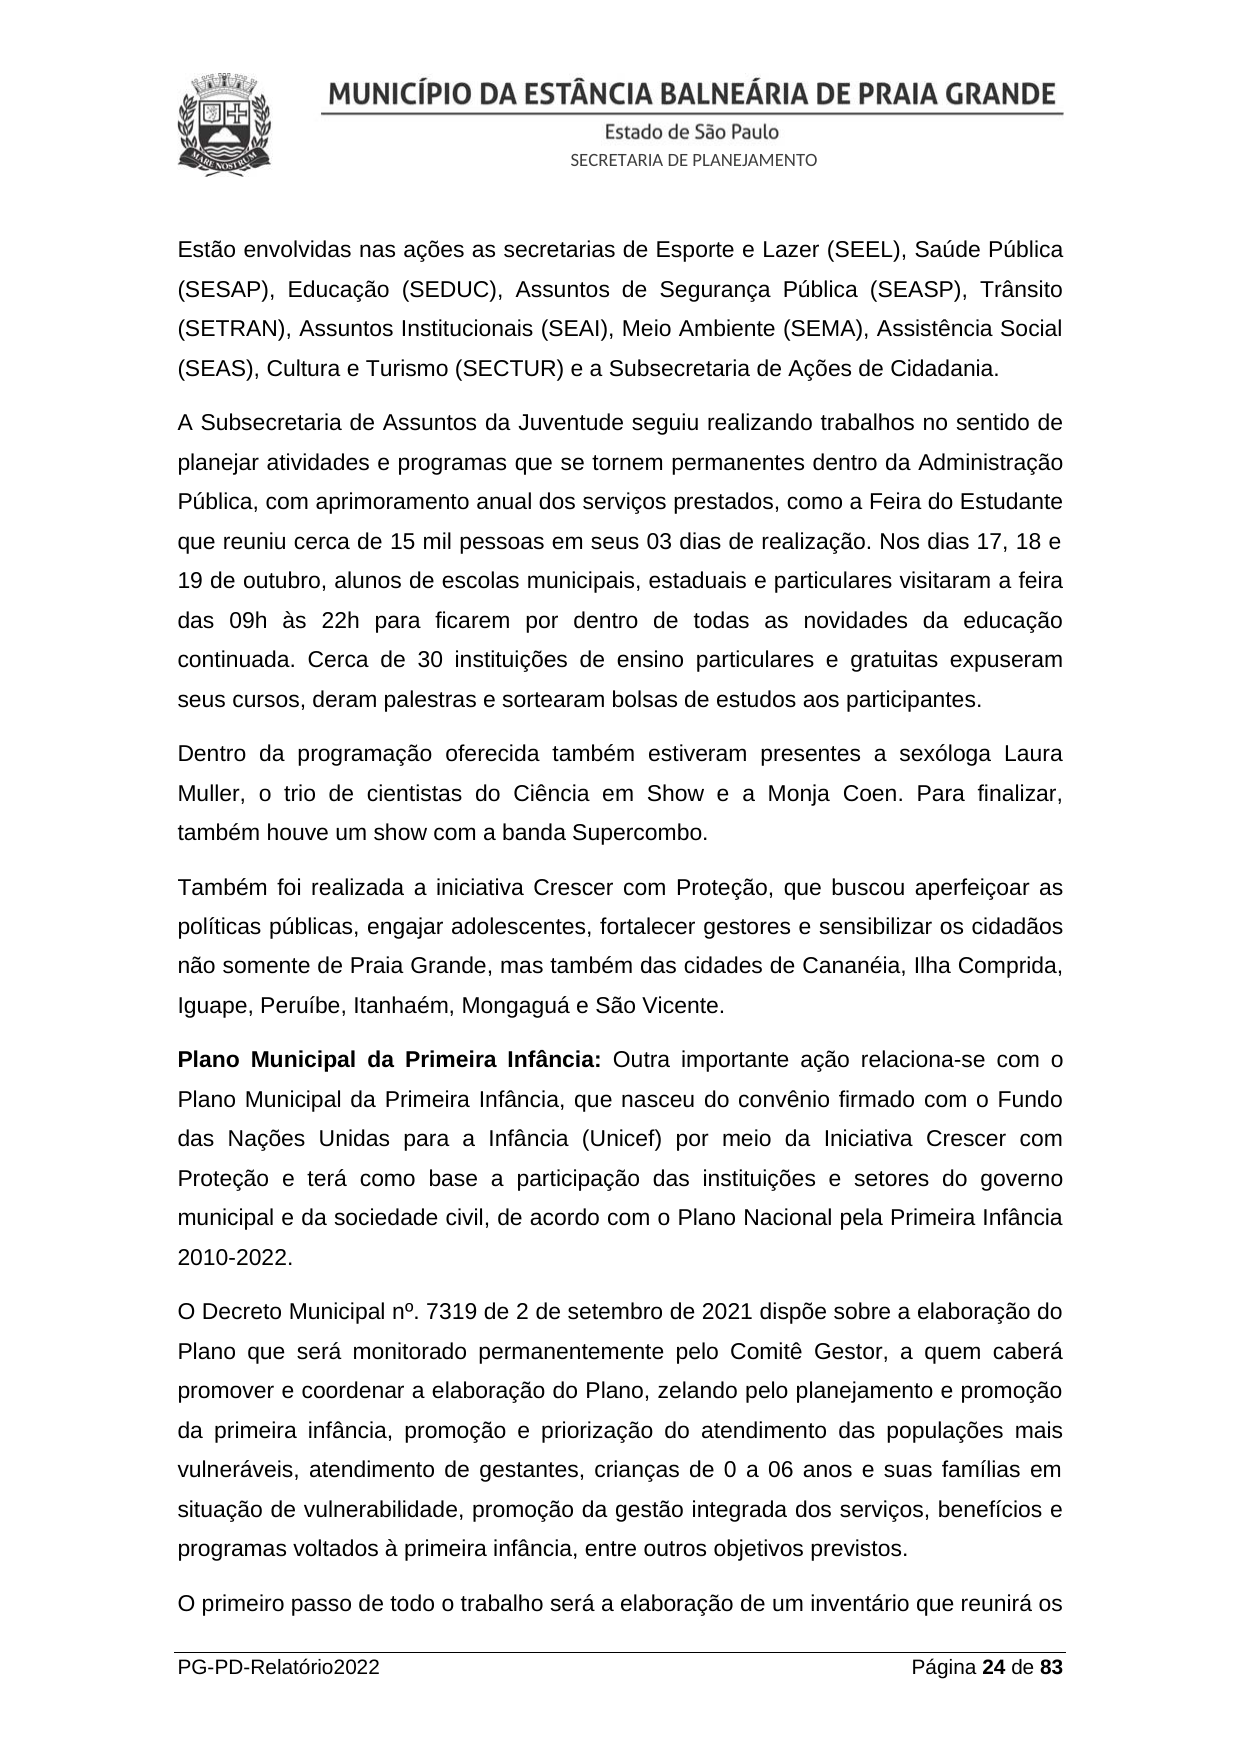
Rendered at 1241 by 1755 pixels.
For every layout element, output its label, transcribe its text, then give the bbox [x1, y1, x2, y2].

text Também foi realizada a iniciativa Crescer com Proteção, que buscou aperfeiçoar as políticas públicas, engajar adolescentes, fortalecer gestores e sensibilizar os cidadãos não somente de Praia Grande, mas também das cidades de Cananéia, Ilha Comprida, Iguape, Peruíbe, Itanhaém, Mongaguá e São Vicente. [177, 873, 1063, 1018]
text O primeiro passo de todo o trabalho será a elaboração de um inventário que reunirá os [177, 1589, 1063, 1616]
text A Subsecretaria de Assuntos da Juventude seguiu realizando trabalhos no sentido de planejar atividades e programas que se tornem permanentes dentro da Administração Pública, com aprimoramento anual dos serviços prestados, como a Feira do Estudante que reuniu cerca de 15 mil pessoas em seus 03 dias de realização. Nos dias 17, 18 e 19 de outubro, alunos de escolas municipais, estaduais e particulares visitaram a feira das 09h às 22h para ficarem por dentro de todas as novidades da educação continuada. Cerca de 30 instituições de ensino particulares e gratuitas expuseram seus cursos, deram palestras e sortearam bolsas de estudos aos participantes. [177, 409, 1063, 712]
text Estão envolvidas nas ações as secretarias de Esporte e Lazer (SEEL), Saúde Pública (SESAP), Educação (SEDUC), Assuntos de Segurança Pública (SEASP), Trânsito (SETRAN), Assuntos Institucionais (SEAI), Meio Ambiente (SEMA), Assistência Social (SEAS), Cultura e Turismo (SECTUR) e a Subsecretaria de Ações de Cidadania. [177, 236, 1063, 381]
text Plano Municipal da Primeira Infância: Outra importante ação relaciona-se com o Plano Municipal da Primeira Infância, que nasceu do convênio firmado com o Fundo das Nações Unidas para a Infância (Unicef) por meio da Iniciativa Crescer com Proteção e terá como base a participação das instituições e setores do governo municipal e da sociedade civil, de acordo com o Plano Nacional pela Primeira Infância 2010-2022. [177, 1046, 1063, 1270]
text Dentro da programação oferecida também estiveram presentes a sexóloga Laura Muller, o trio de cientistas do Ciência em Show e a Monja Coen. Para finalizar, também houve um show com a banda Supercombo. [177, 740, 1063, 845]
text O Decreto Municipal nº. 7319 de 2 de setembro de 2021 dispõe sobre a elaboração do Plano que será monitorado permanentemente pelo Comitê Gestor, a quem caberá promover e coordenar a elaboração do Plano, zelando pelo planejamento e promoção da primeira infância, promoção e priorização do atendimento das populações mais vulneráveis, atendimento de gestantes, crianças de 0 a 06 anos e suas famílias em situação de vulnerabilidade, promoção da gestão integrada dos serviços, benefícios e programas voltados à primeira infância, entre outros objetivos previstos. [177, 1298, 1063, 1561]
